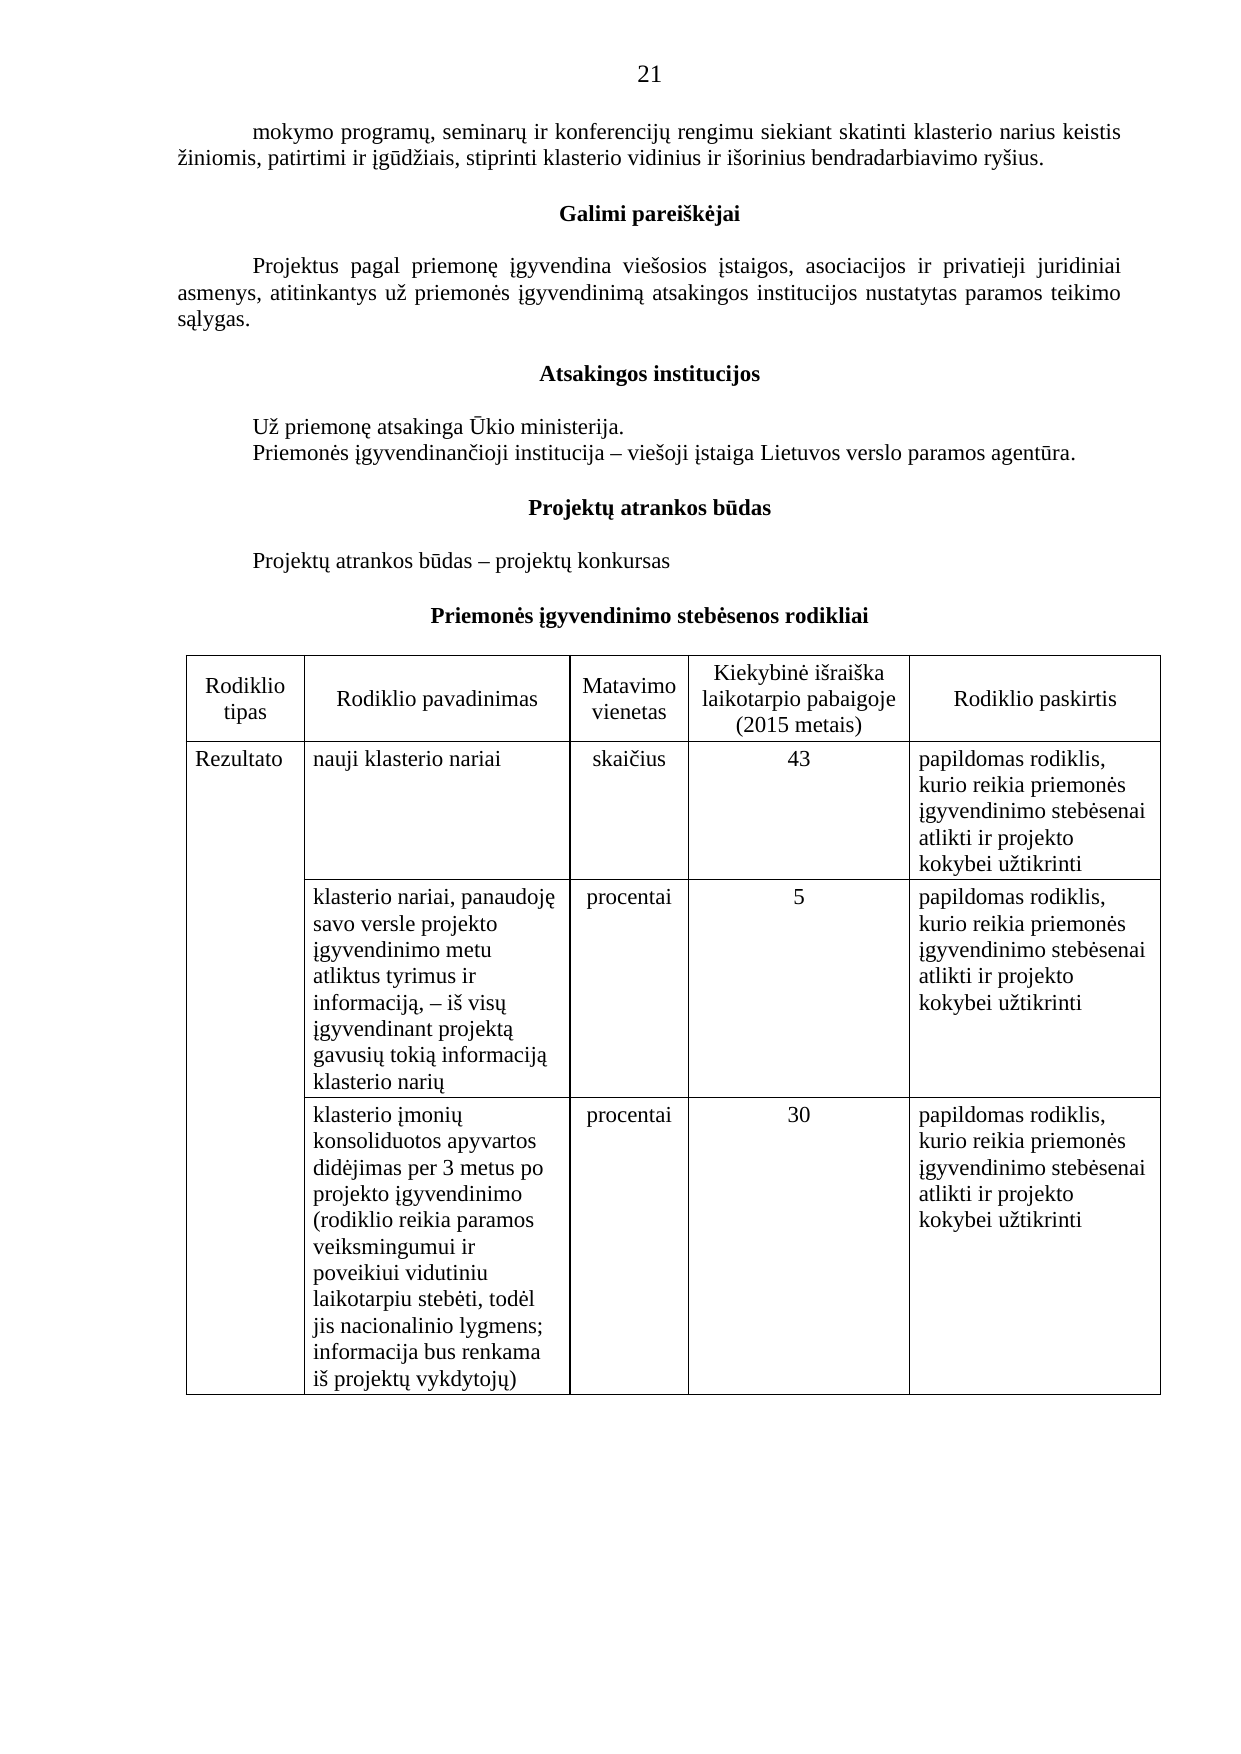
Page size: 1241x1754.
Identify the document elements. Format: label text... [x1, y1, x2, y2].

text Projektų atrankos būdas – projektų konkursas [177, 547, 1122, 573]
table_cell Rezultato [187, 742, 304, 1394]
table_cell procentai [571, 1098, 688, 1394]
table_header Kiekybinė išraiška laikotarpio pabaigoje (2015 metais) [689, 656, 909, 741]
table_header Rodiklio pavadinimas [305, 656, 569, 741]
table_cell 43 [689, 742, 909, 879]
table_header Rodiklio tipas [187, 656, 304, 741]
table_cell klasterio įmonių konsoliduotos apyvartos didėjimas per 3 metus po projekto įgyvendinimo (rodiklio reikia paramos veiksmingumui ir poveikiui vidutiniu laikotarpiu stebėti, todėl jis nacionalinio lygmens; informacija bus renkama iš projektų vykdytojų) [305, 1098, 569, 1394]
table_cell papildomas rodiklis, kurio reikia priemonės įgyvendinimo stebėsenai atlikti ir projekto kokybei užtikrinti [910, 742, 1160, 879]
text mokymo programų, seminarų ir konferencijų rengimu siekiant skatinti klasterio narius keistis žiniomis, patirtimi ir įgūdžiais, stiprinti klasterio vidinius ir išorinius bendradarbiavimo ryšius. [177, 118, 1122, 171]
table_cell papildomas rodiklis, kurio reikia priemonės įgyvendinimo stebėsenai atlikti ir projekto kokybei užtikrinti [910, 880, 1160, 1097]
table_cell klasterio nariai, panaudoję savo versle projekto įgyvendinimo metu atliktus tyrimus ir informaciją, – iš visų įgyvendinant projektą gavusių tokią informaciją klasterio narių [305, 880, 569, 1097]
table_cell 30 [689, 1098, 909, 1394]
table_header Matavimo vienetas [571, 656, 688, 741]
text Už priemonę atsakinga Ūkio ministerija. [177, 413, 1122, 439]
table_header Rodiklio paskirtis [910, 656, 1160, 741]
text Projektus pagal priemonę įgyvendina viešosios įstaigos, asociacijos ir privatieji juridiniai asmenys, atitinkantys už priemonės įgyvendinimą atsakingos institucijos nustatytas paramos teikimo sąlygas. [177, 252, 1122, 331]
table_cell papildomas rodiklis, kurio reikia priemonės įgyvendinimo stebėsenai atlikti ir projekto kokybei užtikrinti [910, 1098, 1160, 1394]
text Projektų atrankos būdas [177, 494, 1122, 521]
table_cell nauji klasterio nariai [305, 742, 569, 879]
table_cell procentai [571, 880, 688, 1097]
text Atsakingos institucijos [177, 360, 1122, 386]
table_cell skaičius [571, 742, 688, 879]
text Galimi pareiškėjai [177, 199, 1122, 226]
text Priemonės įgyvendinimo stebėsenos rodikliai [177, 602, 1122, 628]
table_cell 5 [689, 880, 909, 1097]
text Priemonės įgyvendinančioji institucija – viešoji įstaiga Lietuvos verslo paramos agentūra. [177, 439, 1122, 466]
